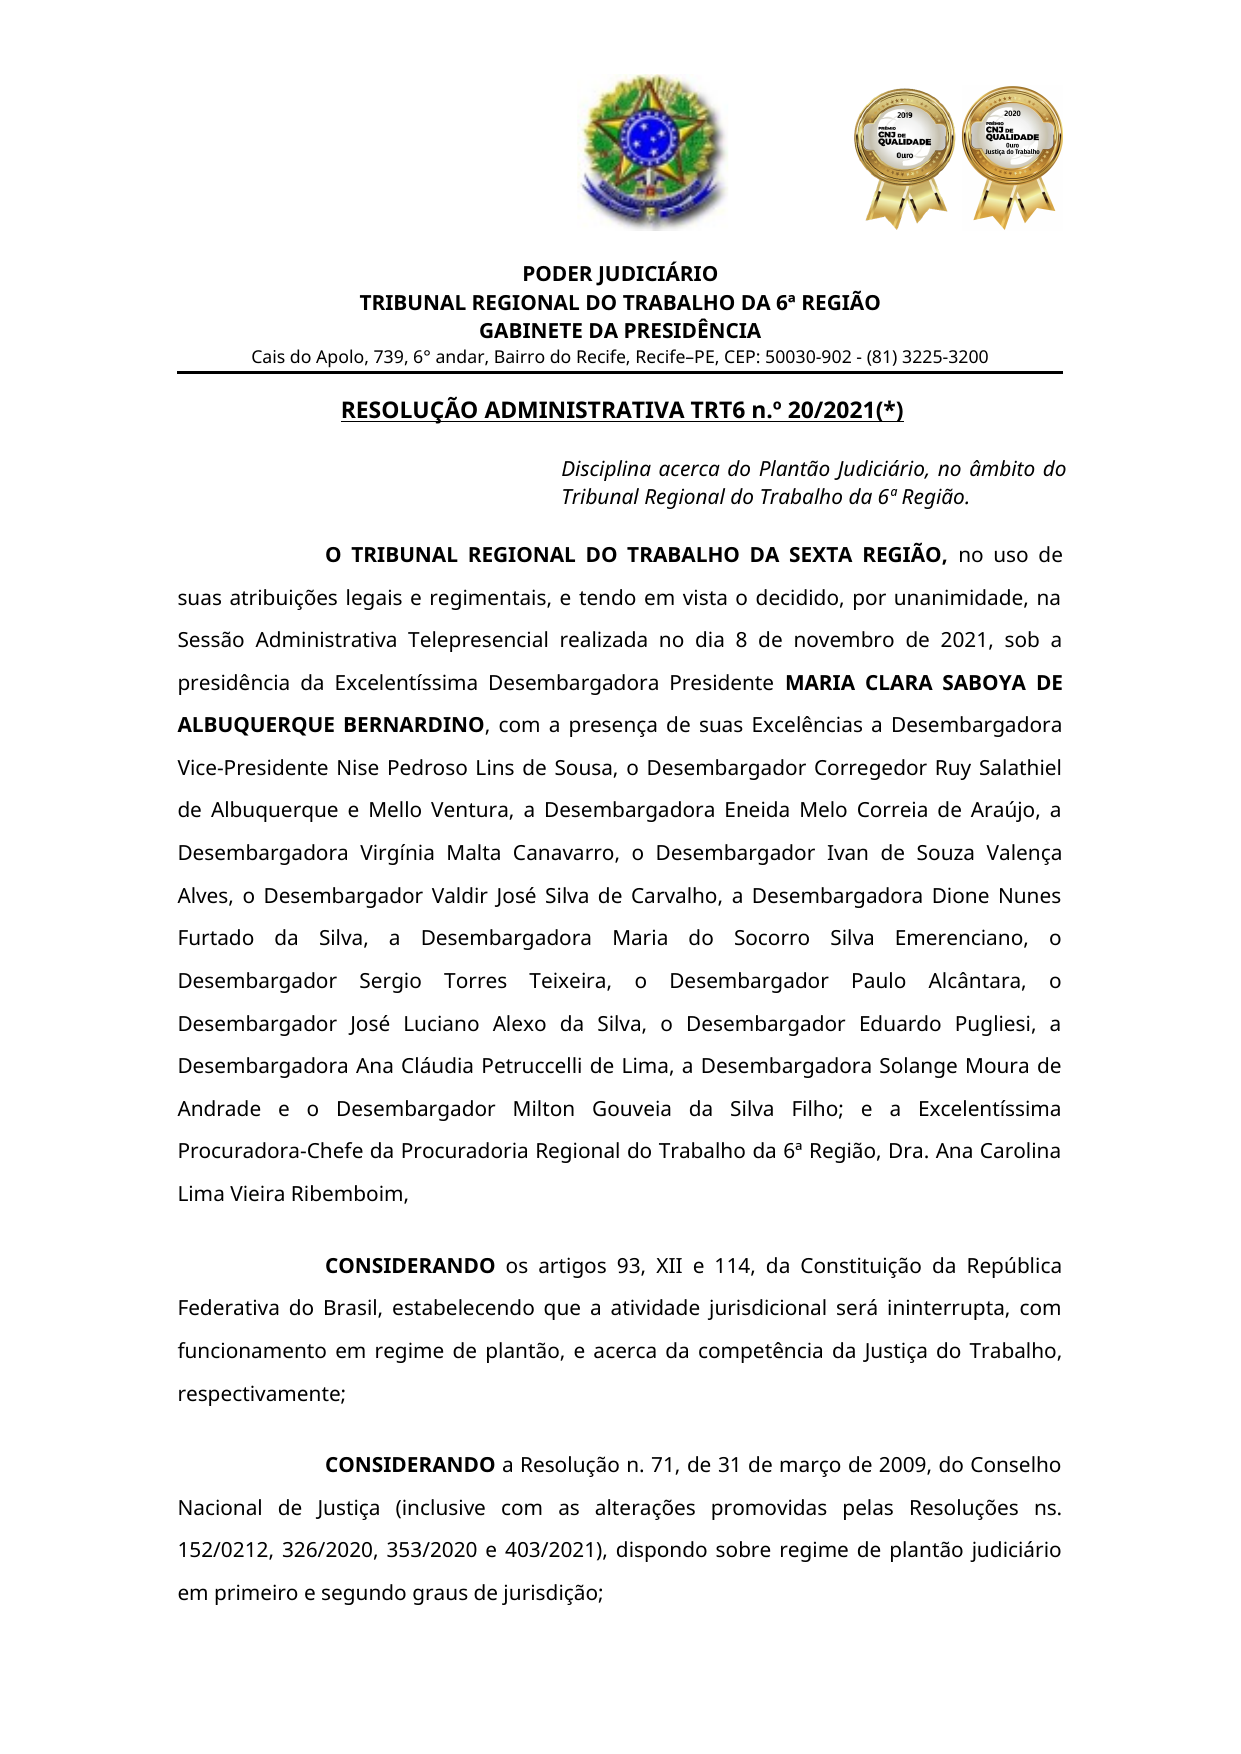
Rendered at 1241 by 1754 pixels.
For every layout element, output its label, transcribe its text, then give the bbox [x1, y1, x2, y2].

picture [961, 85, 1063, 231]
text Disciplina acerca do Plantão Judiciário, no âmbito do Tribunal Regional do Trabalho da 6ª Região. [561, 454, 1067, 511]
text CONSIDERANDO os artigos 93, XII e 114, da Constituição da República Federativa do Brasil, estabelecendo que a atividade jurisdicional será ininterrupta, com funcionamento em regime de plantão, e acerca da competência da Justiça do Trabalho, respectivamente; [177, 1251, 1063, 1407]
picture [853, 87, 957, 231]
text RESOLUÇÃO ADMINISTRATIVA TRT6 n.º 20/2021(*) [177, 394, 1067, 426]
text CONSIDERANDO a Resolução n. 71, de 31 de março de 2009, do Conselho Nacional de Justiça (inclusive com as alterações promovidas pelas Resoluções ns. 152/0212, 326/2020, 353/2020 e 403/2021), dispondo sobre regime de plantão judiciário em primeiro e segundo graus de jurisdição; [177, 1450, 1063, 1607]
picture [577, 73, 729, 231]
text O TRIBUNAL REGIONAL DO TRABALHO DA SEXTA REGIÃO, no uso de suas atribuições legais e regimentais, e tendo em vista o decidido, por unanimidade, na Sessão Administrativa Telepresencial realizada no dia 8 de novembro de 2021, sob a presidência da Excelentíssima Desembargadora Presidente MARIA CLARA SABOYA DE ALBUQUERQUE BERNARDINO, com a presença de suas Excelências a Desembargadora Vice-Presidente Nise Pedroso Lins de Sousa, o Desembargador Corregedor Ruy Salathiel de Albuquerque e Mello Ventura, a Desembargadora Eneida Melo Correia de Araújo, a Desembargadora Virgínia Malta Canavarro, o Desembargador Ivan de Souza Valença Alves, o Desembargador Valdir José Silva de Carvalho, a Desembargadora Dione Nunes Furtado da Silva, a Desembargadora Maria do Socorro Silva Emerenciano, o Desembargador Sergio Torres Teixeira, o Desembargador Paulo Alcântara, o Desembargador José Luciano Alexo da Silva, o Desembargador Eduardo Pugliesi, a Desembargadora Ana Cláudia Petruccelli de Lima, a Desembargadora Solange Moura de Andrade e o Desembargador Milton Gouveia da Silva Filho; e a Excelentíssima Procuradora-Chefe da Procuradoria Regional do Trabalho da 6ª Região, Dra. Ana Carolina Lima Vieira Ribemboim, [177, 540, 1063, 1207]
